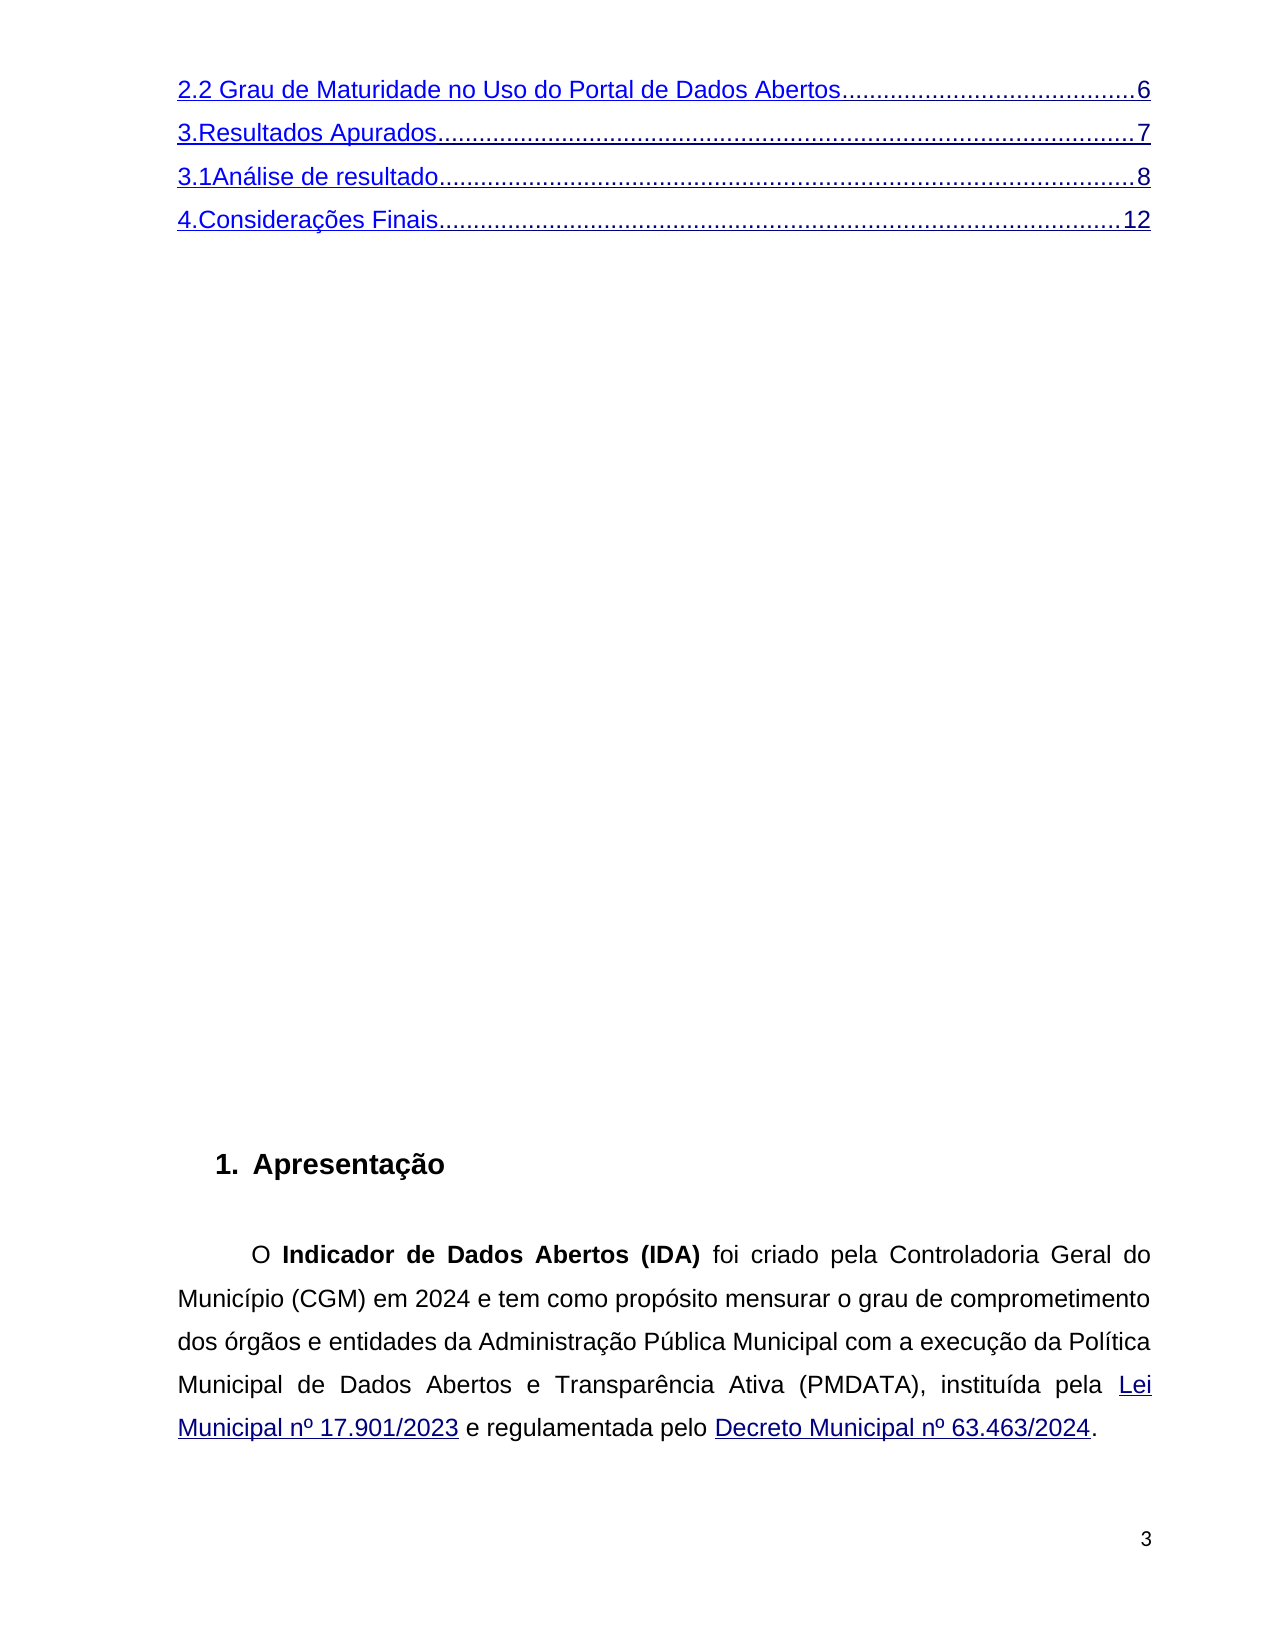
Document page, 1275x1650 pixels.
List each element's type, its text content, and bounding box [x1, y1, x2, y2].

text O Indicador de Dados Abertos (IDA) foi criado pela Controladoria Geral do Município (CGM) em 2024 e tem como propósito mensurar o grau de comprometimento dos órgãos e entidades da Administração Pública Municipal com a execução da Política Municipal de Dados Abertos e Transparência Ativa (PMDATA), instituída pela Lei Municipal nº 17.901/2023 e regulamentada pelo Decreto Municipal nº 63.463/2024. [177, 1241, 1152, 1442]
text 3.1 Análise de resultado 8 [177, 162, 1152, 191]
list Apresentação [215, 1147, 1152, 1181]
text 3. Resultados Apurados 7 [177, 118, 1152, 147]
text 4. Considerações Finais 12 [177, 205, 1152, 234]
text 2.2 Grau de Maturidade no Uso do Portal de Dados Abertos 6 [177, 75, 1152, 104]
